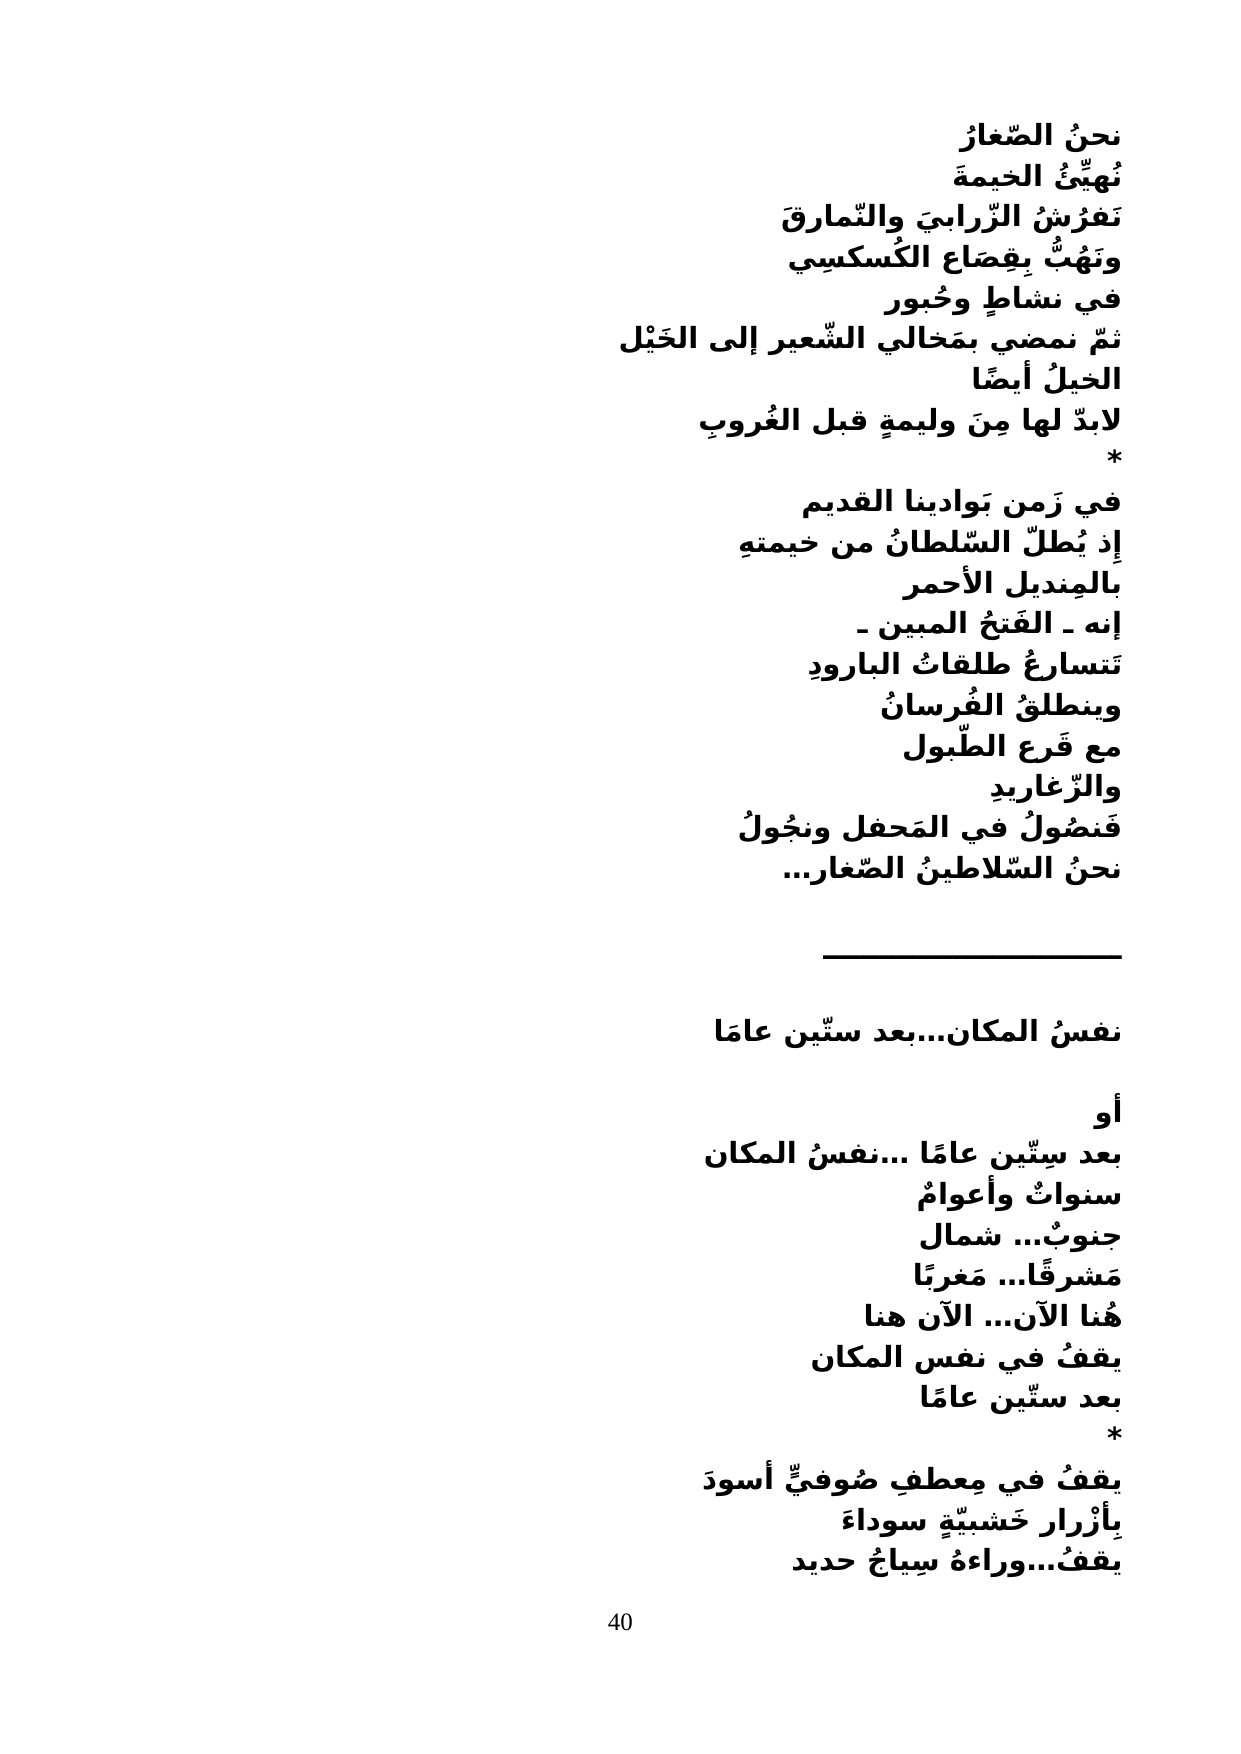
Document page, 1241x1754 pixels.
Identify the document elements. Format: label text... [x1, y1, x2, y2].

text يقفُ…وراءهُ سِياجُ حديد [118, 1544, 1122, 1578]
text والزّغاريدِ [118, 770, 1122, 804]
text جنوبٌ… شمال [118, 1218, 1122, 1252]
text في نشاطٍ وحُبور [118, 281, 1122, 315]
text سنواتٌ وأعوامٌ [118, 1177, 1122, 1211]
text مع قَرع الطّبول [118, 729, 1122, 763]
text ونَهُبُّ بِقِصَاع الكُسكسِي [118, 240, 1122, 274]
text نُهيِّئُ الخيمةَ [118, 159, 1122, 193]
text تَتسارعُ طلقاتُ البارودِ [118, 648, 1122, 682]
text في زَمن بَوادينا القديم [118, 485, 1122, 519]
text يقفُ في نفس المكان [118, 1340, 1122, 1374]
text بعد سِتّين عامًا …نفسُ المكان [118, 1136, 1122, 1170]
text * [118, 444, 1122, 478]
text نَفرُشُ الزّرابيَ والنّمارقَ [118, 199, 1122, 233]
text بِأزْرار خَشبيّةٍ سوداءَ [118, 1503, 1122, 1537]
text ــــــــــــــــــــــــــــــ [118, 933, 1122, 967]
text إِذ يُطلّ السّلطانُ من خيمتهِ [118, 525, 1122, 559]
text إنه ـ الفَتحُ المبين ـ [118, 607, 1122, 641]
text مَشرقًا… مَغربًا [118, 1258, 1122, 1292]
text * [118, 1421, 1122, 1455]
text أو [118, 1096, 1122, 1129]
text وينطلقُ الفُرسانُ [118, 688, 1122, 722]
text نحنُ السّلاطينُ الصّغار… [118, 851, 1122, 885]
text لابدّ لها مِنَ وليمةٍ قبل الغُروبِ [118, 403, 1122, 437]
text نفسُ المكان…بعد ستّين عامَا [118, 1014, 1122, 1048]
text بالمِنديل الأحمر [118, 566, 1122, 600]
text الخيلُ أيضًا [118, 362, 1122, 396]
text هُنا الآن… الآن هنا [118, 1299, 1122, 1333]
text بعد ستّين عامًا [118, 1381, 1122, 1415]
text فَنصُولُ في المَحفل ونجُولُ [118, 811, 1122, 844]
text ثمّ نمضي بمَخالي الشّعير إلى الخَيْل [118, 322, 1122, 356]
text يقفُ في مِعطفِ صُوفيٍّ أسودَ [118, 1462, 1122, 1496]
text نحنُ الصّغارُ [118, 118, 1122, 152]
